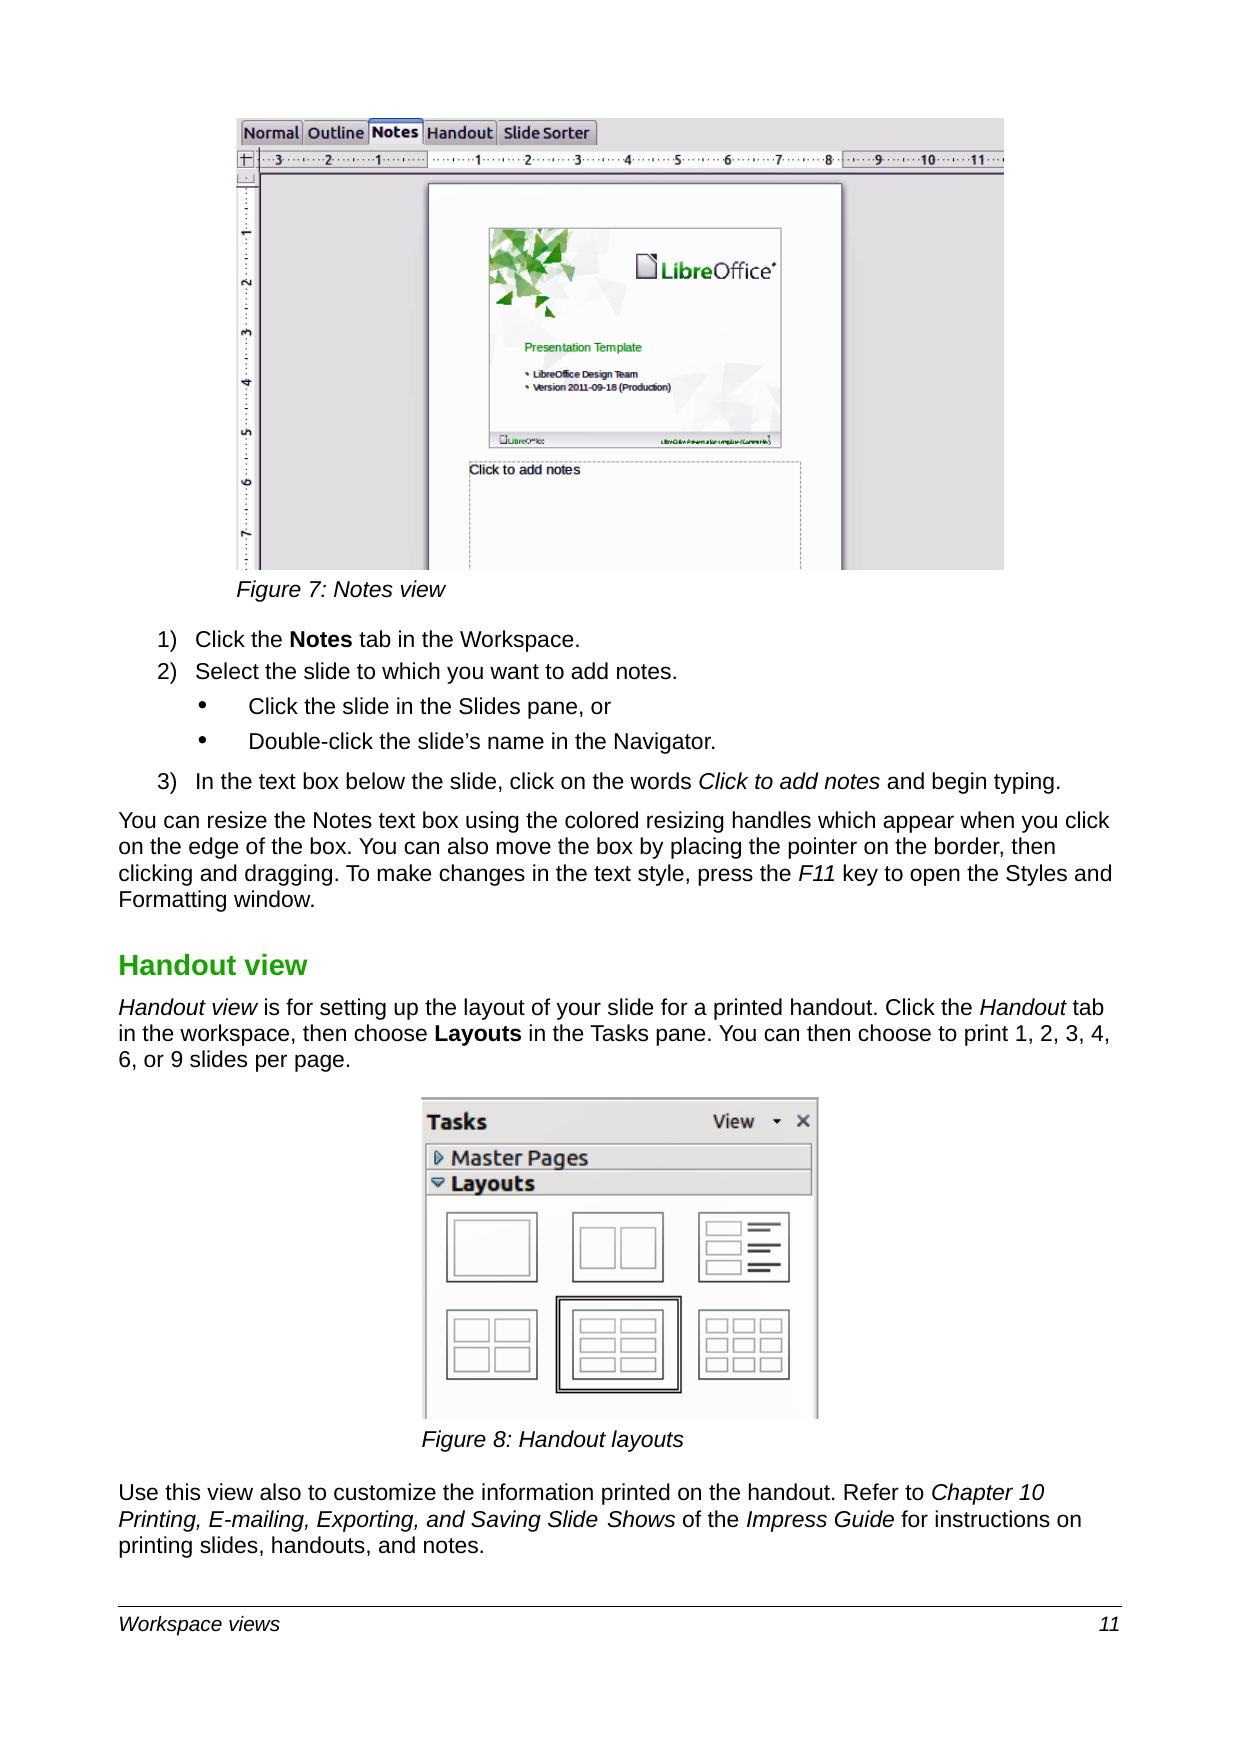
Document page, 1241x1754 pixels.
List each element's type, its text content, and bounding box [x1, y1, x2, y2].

picture [421, 1097, 819, 1419]
text Handout view is for setting up the layout of your slide for a printed handout. Click the Handout tab in the workspace, then choose Layouts in the Tasks pane. You can then choose to print 1, 2, 3, 4, 6, or 9 slides per page. [118, 994, 1122, 1073]
subtitle Handout view [118, 948, 1122, 981]
list Click the slide in the Slides pane, or [195, 691, 1122, 720]
list Double-click the slide’s name in the Navigator. [195, 726, 1122, 756]
list Click the Notes tab in the Workspace. [177, 626, 1122, 652]
list Select the slide to which you want to add notes. [177, 658, 1122, 685]
picture [236, 118, 1004, 570]
text Figure 8: Handout layouts [421, 1426, 819, 1452]
list Use this view also to customize the information printed on the handout. Refer to Chapter 10 Printing, E-mailing, Exporting, and Saving Slide Shows of the Impress Guide for instructions on printing slides, handouts, and notes. [118, 1479, 1122, 1558]
list In the text box below the slide, click on the words Click to add notes and begin typing. [177, 768, 1122, 794]
text You can resize the Notes text box using the colored resizing handles which appear when you click on the edge of the box. You can also move the box by placing the pointer on the border, then clicking and dragging. To make changes in the text style, press the F11 key to open the Styles and Formatting window. [118, 807, 1122, 912]
text Figure 7: Notes view [236, 576, 1004, 602]
